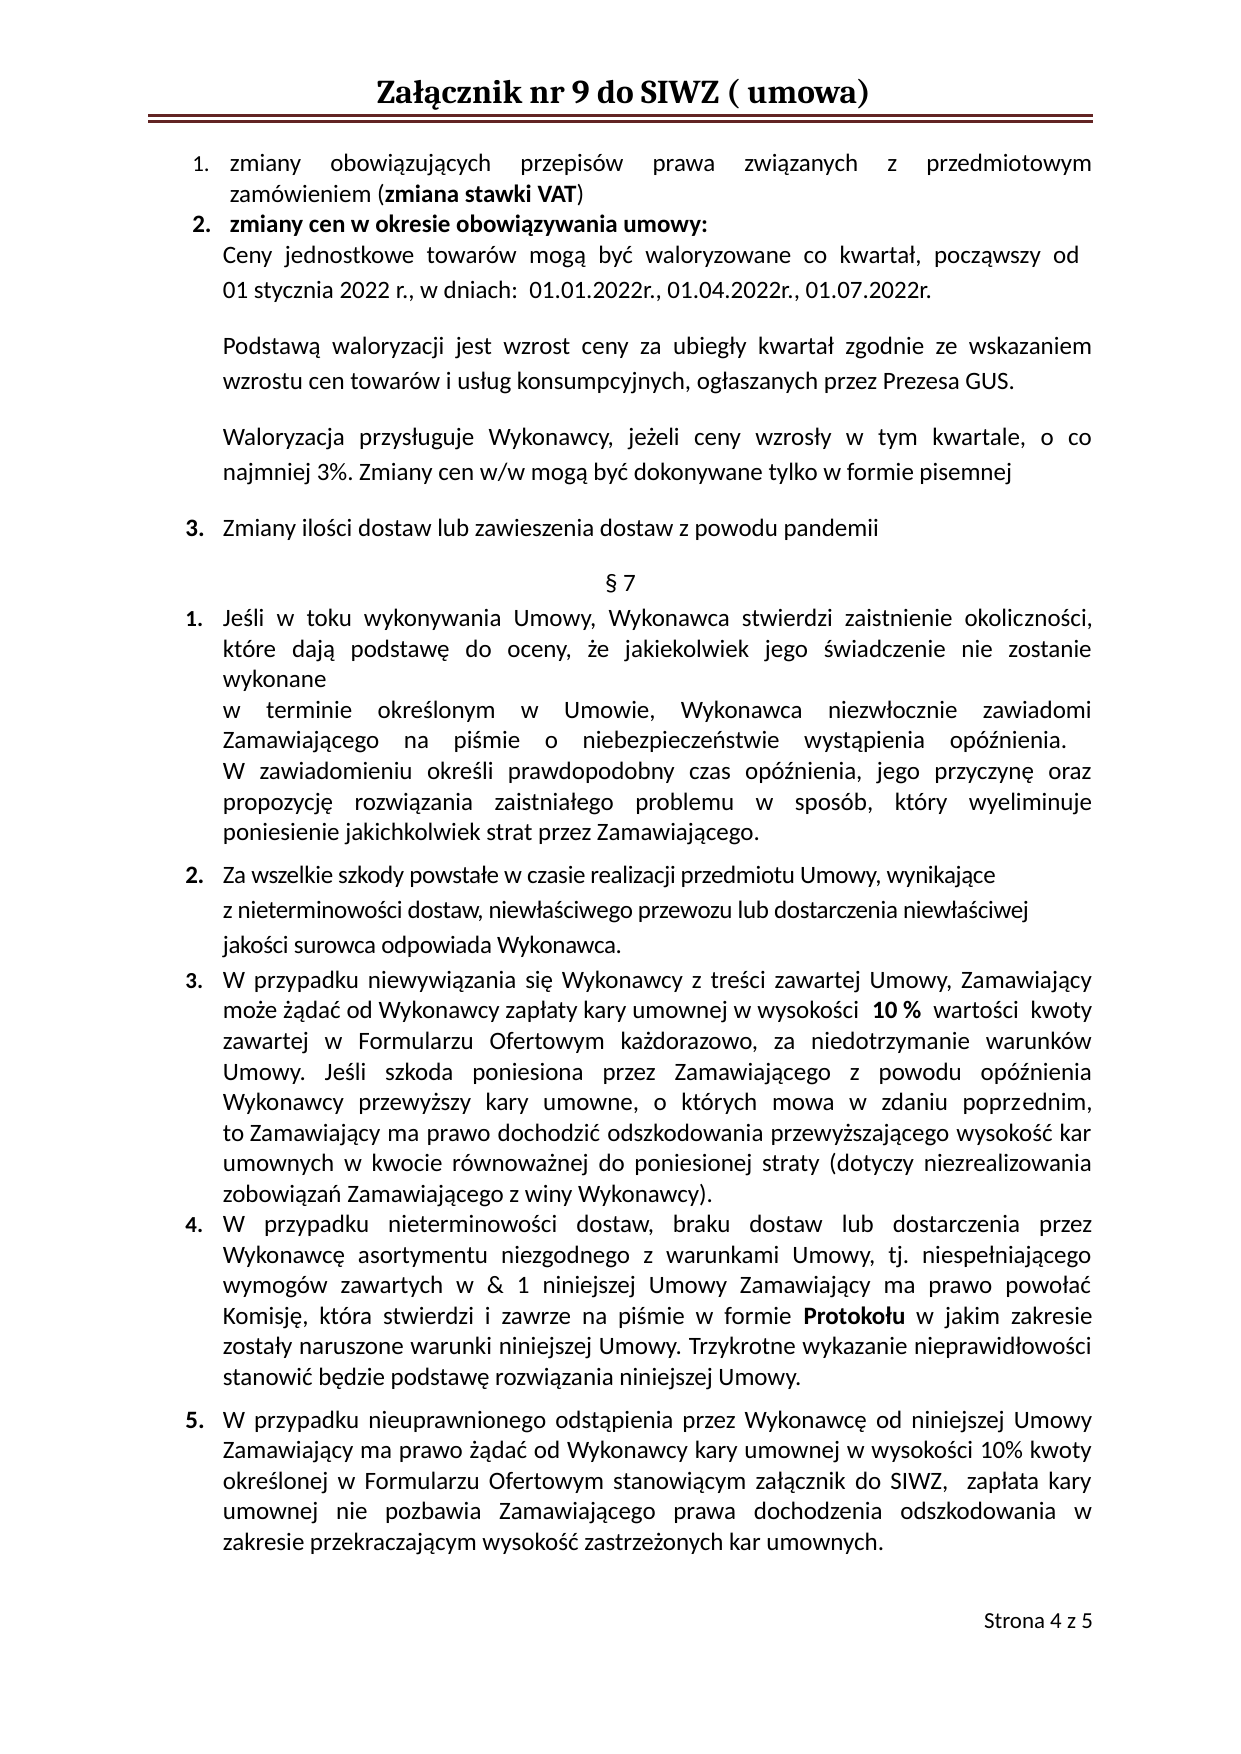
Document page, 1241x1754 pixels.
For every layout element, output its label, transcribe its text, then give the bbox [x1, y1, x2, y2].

list W przypadku niewywiązania się Wykonawcy z treści zawartej Umowy, Zamawiający może żądać od Wykonawcy zapłaty kary umownej w wysokości 10 % wartości kwoty zawartej w Formularzu Ofertowym każdorazowo, za niedotrzymanie warunków Umowy. Jeśli szkoda poniesiona przez Zamawiającego z powodu opóźnienia Wykonawcy przewyższy kary umowne, o których mowa w zdaniu poprzednim, to Zamawiający ma prawo dochodzić odszkodowania przewyższającego wysokość kar umownych w kwocie równoważnej do poniesionej straty (dotyczy niezrealizowania zobowiązań Zamawiającego z winy Wykonawcy). [185, 964, 1093, 1208]
list zmiany cen w okresie obowiązywania umowy: [192, 209, 1093, 239]
list W przypadku nieuprawnionego odstąpienia przez Wykonawcę od niniejszej Umowy Zamawiający ma prawo żądać od Wykonawcy kary umownej w wysokości 10% kwoty określonej w Formularzu Ofertowym stanowiącym załącznik do SIWZ, zapłata kary umownej nie pozbawia Zamawiającego prawa dochodzenia odszkodowania w zakresie przekraczającym wysokość zastrzeżonych kar umownych. [185, 1404, 1093, 1557]
list Zmiany ilości dostaw lub zawieszenia dostaw z powodu pandemii [185, 512, 1093, 542]
list Ceny jednostkowe towarów mogą być waloryzowane co kwartał, począwszy od 01 stycznia 2022 r., w dniach: 01.01.2022r., 01.04.2022r., 01.07.2022r. [223, 239, 1093, 305]
list W przypadku nieterminowości dostaw, braku dostaw lub dostarczenia przez Wykonawcę asortymentu niezgodnego z warunkami Umowy, tj. niespełniającego wymogów zawartych w & 1 niniejszej Umowy Zamawiający ma prawo powołać Komisję, która stwierdzi i zawrze na piśmie w formie Protokołu w jakim zakresie zostały naruszone warunki niniejszej Umowy. Trzykrotne wykazanie nieprawidłowości stanowić będzie podstawę rozwiązania niniejszej Umowy. [185, 1208, 1093, 1391]
list Za wszelkie szkody powstałe w czasie realizacji przedmiotu Umowy, wynikające z nieterminowości dostaw, niewłaściwego przewozu lub dostarczenia niewłaściwej jakości surowca odpowiada Wykonawca. [185, 859, 1093, 960]
list Podstawą waloryzacji jest wzrost ceny za ubiegły kwartał zgodnie ze wskazaniem wzrostu cen towarów i usług konsumpcyjnych, ogłaszanych przez Prezesa GUS. [223, 330, 1093, 396]
list Waloryzacja przysługuje Wykonawcy, jeżeli ceny wzrosły w tym kwartale, o co najmniej 3%. Zmiany cen w/w mogą być dokonywane tylko w formie pisemnej [223, 421, 1093, 486]
text § 7 [148, 567, 1093, 598]
list zmiany obowiązujących przepisów prawa związanych z przedmiotowym zamówieniem (zmiana stawki VAT) [192, 148, 1093, 209]
list Jeśli w toku wykonywania Umowy, Wykonawca stwierdzi zaistnienie okoliczności, które dają podstawę do oceny, że jakiekolwiek jego świadczenie nie zostanie wykonane w terminie określonym w Umowie, Wykonawca niezwłocznie zawiadomi Zamawiającego na piśmie o niebezpieczeństwie wystąpienia opóźnienia. W zawiadomieniu określi prawdopodobny czas opóźnienia, jego przyczynę oraz propozycję rozwiązania zaistniałego problemu w sposób, który wyeliminuje poniesienie jakichkolwiek strat przez Zamawiającego. [185, 602, 1093, 847]
